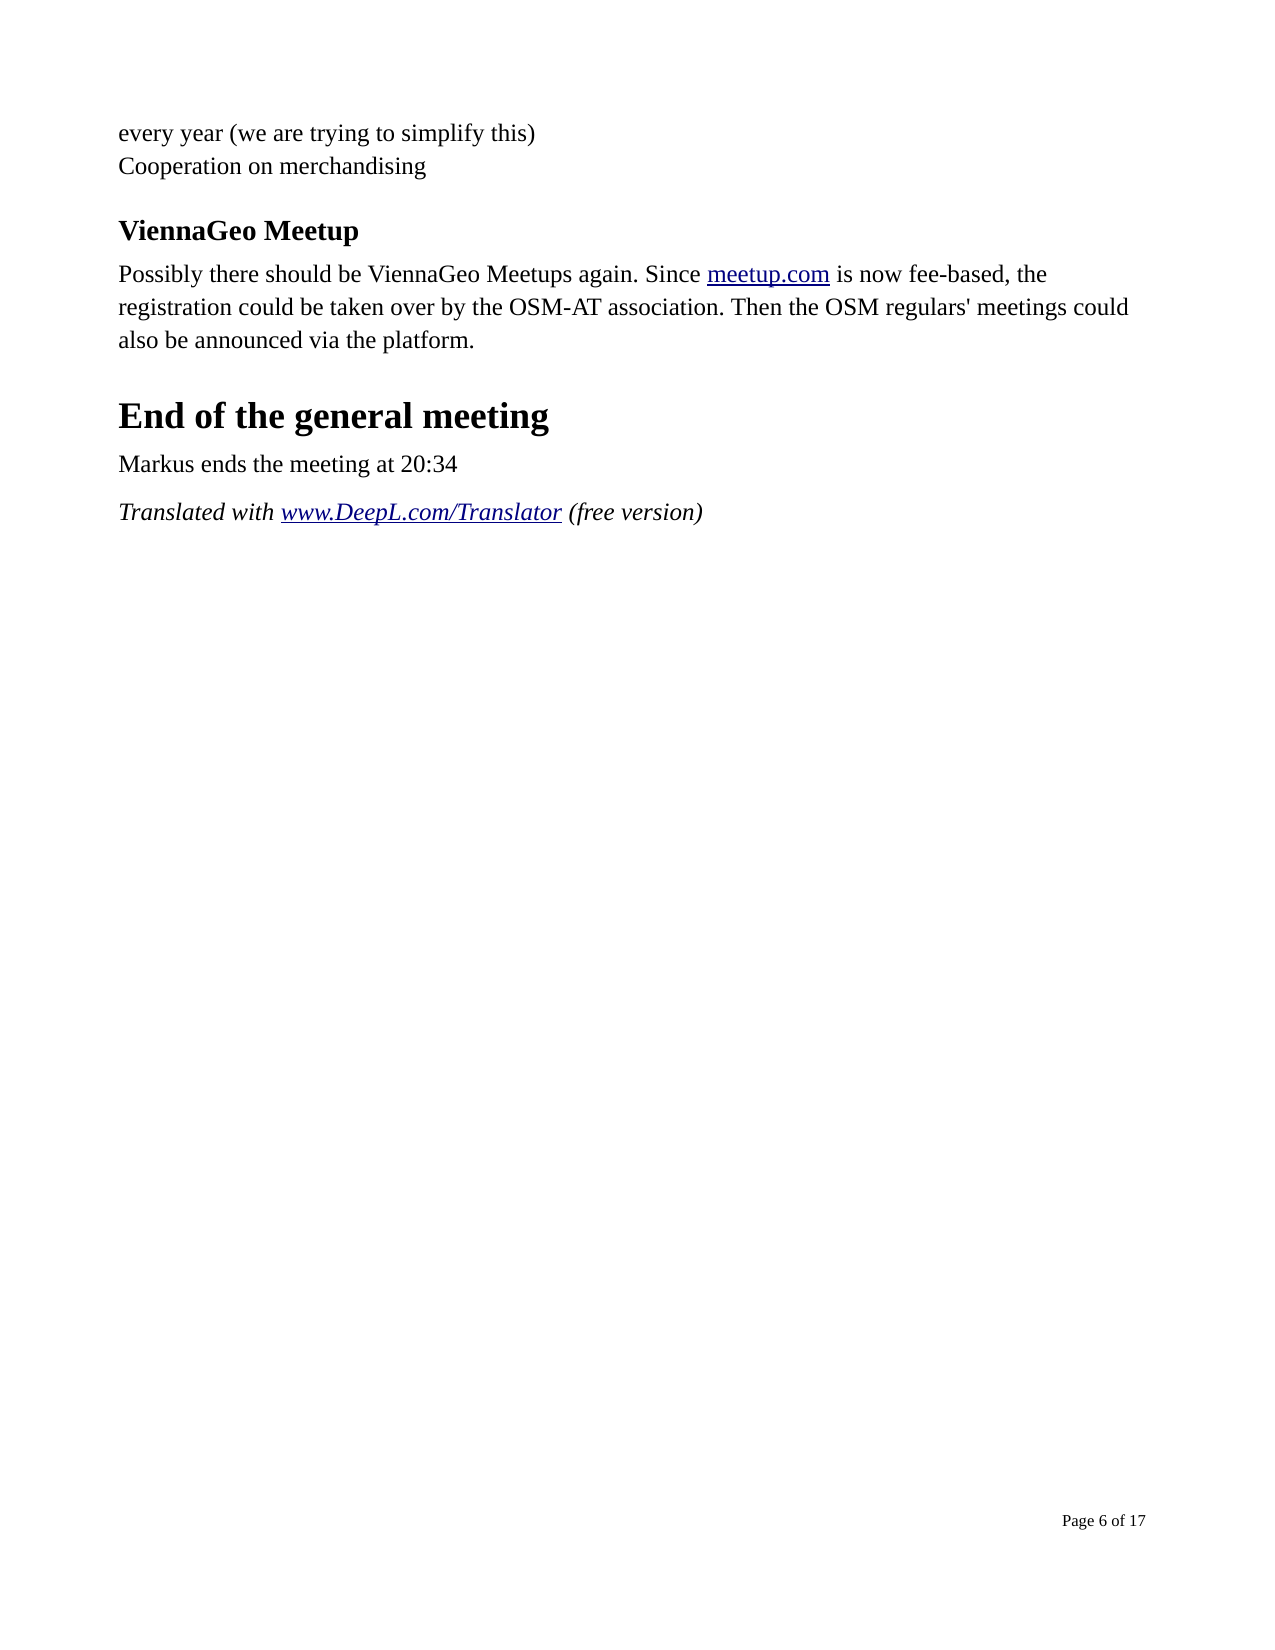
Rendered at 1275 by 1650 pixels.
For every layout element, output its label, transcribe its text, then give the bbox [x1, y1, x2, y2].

subtitle End of the general meeting [118, 394, 1157, 437]
subtitle ViennaGeo Meetup [118, 213, 1157, 247]
text Possibly there should be ViennaGeo Meetups again. Since meetup.com is now fee-based, the registration could be taken over by the OSM-AT association. Then the OSM regulars' meetings could also be announced via the platform. [118, 259, 1157, 354]
text Markus ends the meeting at 20:34 [118, 449, 1157, 478]
text Translated with www.DeepL.com/Translator (free version) [118, 497, 1157, 526]
text every year (we are trying to simplify this) Cooperation on merchandising [118, 118, 1157, 180]
